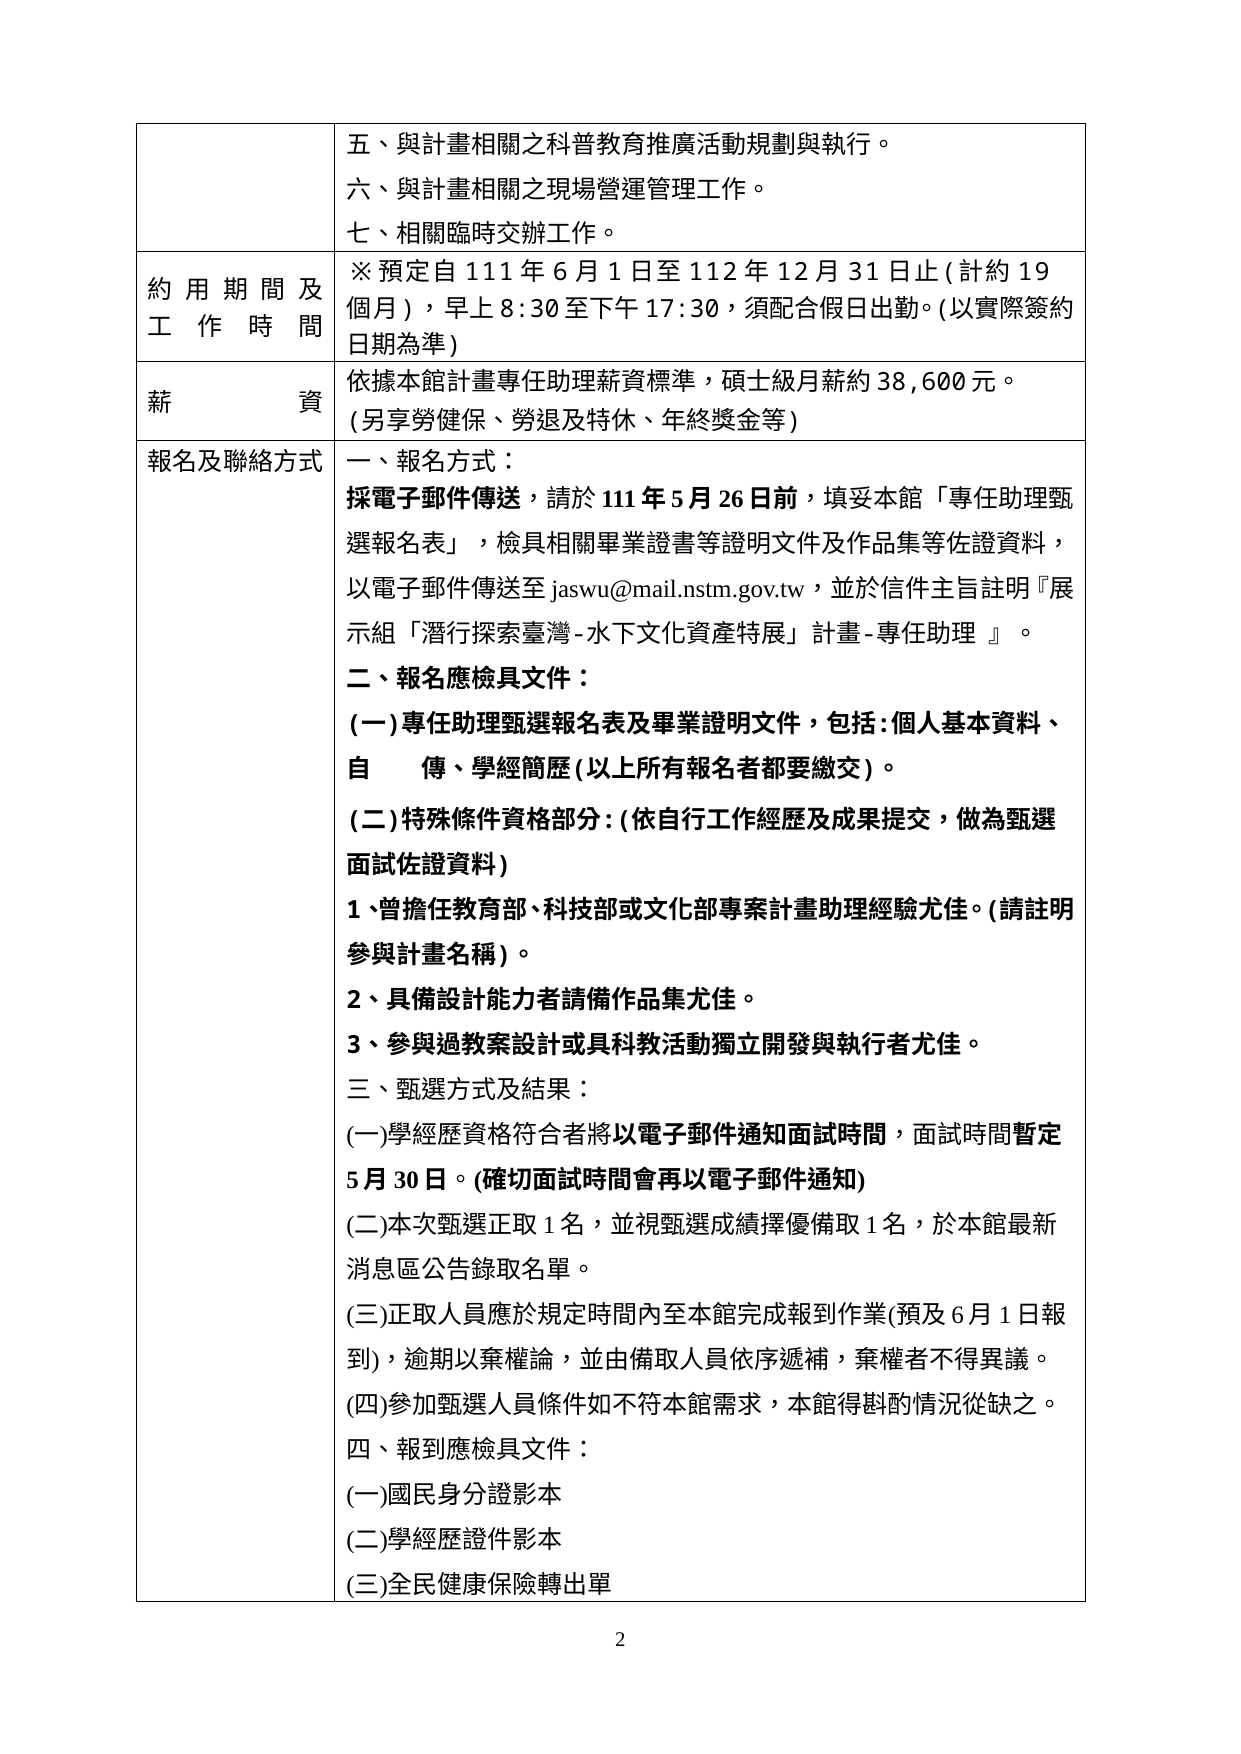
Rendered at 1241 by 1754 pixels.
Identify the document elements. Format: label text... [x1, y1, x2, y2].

table_cell 一、報名方式： 採電子郵件傳送，請於111年5月26日前，填妥本館「專任助理甄選報名表」，檢具相關畢業證書等證明文件及作品集等佐證資料，以電子郵件傳送至jaswu@mail.nstm.gov.tw，並於信件主旨註明『展示組「潛行探索臺灣-水下文化資產特展」計畫-專任助理 』。 二、報名應檢具文件： (一)專任助理甄選報名表及畢業證明文件，包括:個人基本資料、自 傳、學經簡歷(以上所有報名者都要繳交)。 (二)特殊條件資格部分:(依自行工作經歷及成果提交，做為甄選面試佐證資料) 1、曾擔任教育部、科技部或文化部專案計畫助理經驗尤佳。(請註明參與計畫名稱)。 2、具備設計能力者請備作品集尤佳。 3、參與過教案設計或具科教活動獨立開發與執行者尤佳。 三、甄選方式及結果： (一)學經歷資格符合者將以電子郵件通知面試時間，面試時間暫定5月30日。(確切面試時間會再以電子郵件通知) (二)本次甄選正取1名，並視甄選成績擇優備取1名，於本館最新消息區公告錄取名單。 (三)正取人員應於規定時間內至本館完成報到作業(預及6月1日報到)，逾期以棄權論，並由備取人員依序遞補，棄權者不得異議。 (四)參加甄選人員條件如不符本館需求，本館得斟酌情況從缺之。 四、報到應檢具文件： (一)國民身分證影本 (二)學經歷證件影本 (三)全民健康保險轉出單 [335, 441, 1085, 1601]
table_cell [137, 124, 334, 251]
table_cell 約用期間及 工作時間 [137, 252, 334, 361]
table_cell 依據本館計畫專任助理薪資標準，碩士級月薪約38,600元。 (另享勞健保、勞退及特休、年終獎金等) [335, 362, 1085, 439]
table_cell ※預定自111年6月1日至112年12月31日止(計約19個月)，早上8:30至下午17:30，須配合假日出勤。(以實際簽約日期為準) [335, 252, 1085, 361]
table_cell 報名及聯絡方式 [137, 441, 334, 1601]
table_cell 五、與計畫相關之科普教育推廣活動規劃與執行。 六、與計畫相關之現場營運管理工作。 七、相關臨時交辦工作。 [335, 124, 1085, 251]
table_cell 薪資 [137, 362, 334, 439]
